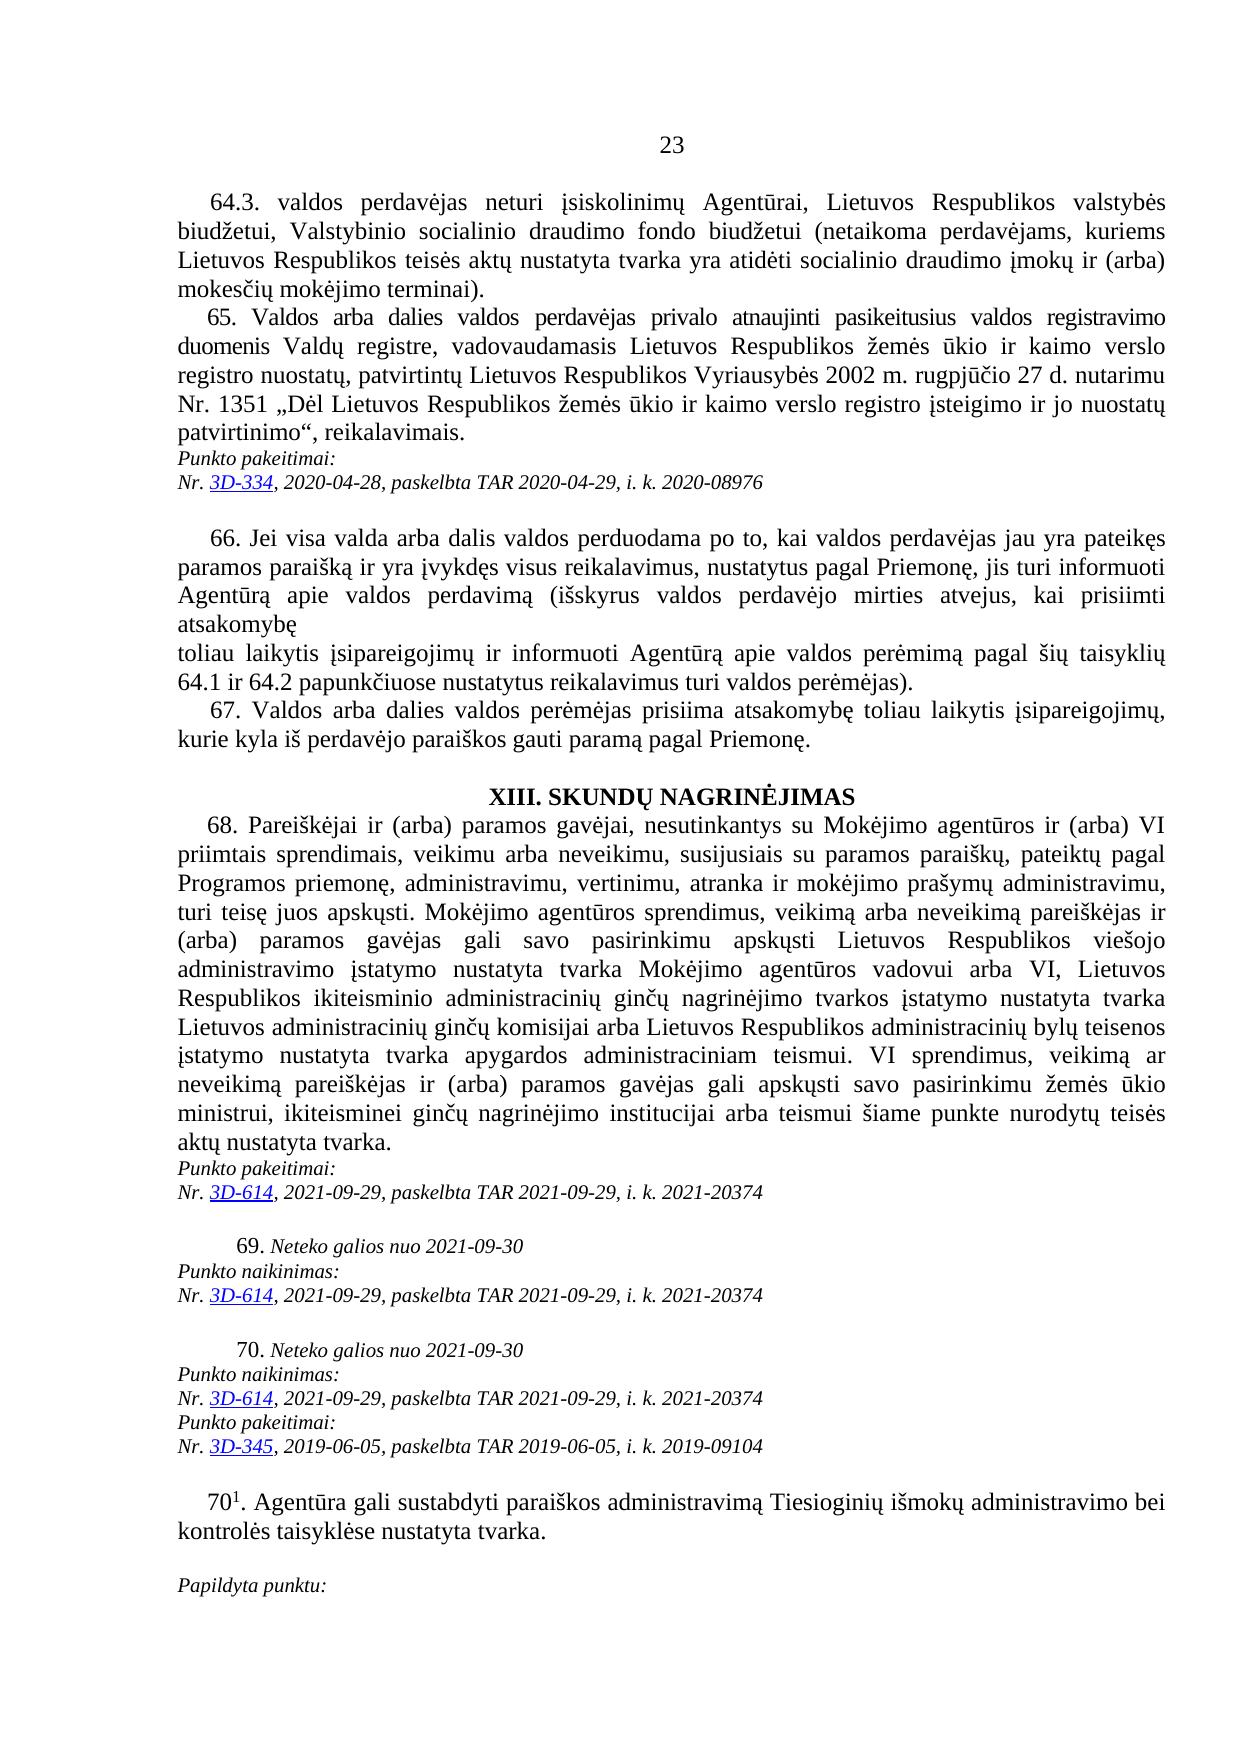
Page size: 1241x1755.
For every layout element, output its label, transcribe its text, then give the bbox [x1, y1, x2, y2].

text Nr. 3D-614, 2021-09-29, paskelbta TAR 2021-09-29, i. k. 2021-20374 [177, 1179, 1167, 1204]
text Punkto pakeitimai: [177, 1410, 1167, 1434]
text Nr. 3D-334, 2020-04-28, paskelbta TAR 2020-04-29, i. k. 2020-08976 [177, 470, 1167, 494]
text 67. Valdos arba dalies valdos perėmėjas prisiima atsakomybę toliau laikytis įsipareigojimų, kurie kyla iš perdavėjo paraiškos gauti paramą pagal Priemonę. [177, 696, 1167, 753]
text Punkto pakeitimai: [177, 1156, 1167, 1179]
text Papildyta punktu: [177, 1573, 1167, 1597]
text 65. Valdos arba dalies valdos perdavėjas privalo atnaujinti pasikeitusius valdos registravimo duomenis Valdų registre, vadovaudamasis Lietuvos Respublikos žemės ūkio ir kaimo verslo registro nuostatų, patvirtintų Lietuvos Respublikos Vyriausybės 2002 m. rugpjūčio 27 d. nutarimu Nr. 1351 „Dėl Lietuvos Respublikos žemės ūkio ir kaimo verslo registro įsteigimo ir jo nuostatų patvirtinimo“, reikalavimais. [177, 302, 1167, 446]
text 64.3. valdos perdavėjas neturi įsiskolinimų Agentūrai, Lietuvos Respublikos valstybės biudžetui, Valstybinio socialinio draudimo fondo biudžetui (netaikoma perdavėjams, kuriems Lietuvos Respublikos teisės aktų nustatyta tvarka yra atidėti socialinio draudimo įmokų ir (arba) mokesčių mokėjimo terminai). [177, 187, 1167, 302]
text Nr. 3D-345, 2019-06-05, paskelbta TAR 2019-06-05, i. k. 2019-09104 [177, 1434, 1167, 1458]
text toliau laikytis įsipareigojimų ir informuoti Agentūrą apie valdos perėmimą pagal šių taisyklių 64.1 ir 64.2 papunkčiuose nustatytus reikalavimus turi valdos perėmėjas). [177, 638, 1167, 696]
text Nr. 3D-614, 2021-09-29, paskelbta TAR 2021-09-29, i. k. 2021-20374 [177, 1283, 1167, 1307]
text Nr. 3D-614, 2021-09-29, paskelbta TAR 2021-09-29, i. k. 2021-20374 [177, 1386, 1167, 1410]
text Punkto naikinimas: [177, 1362, 1167, 1386]
text 68. Pareiškėjai ir (arba) paramos gavėjai, nesutinkantys su Mokėjimo agentūros ir (arba) VI priimtais sprendimais, veikimu arba neveikimu, susijusiais su paramos paraiškų, pateiktų pagal Programos priemonę, administravimu, vertinimu, atranka ir mokėjimo prašymų administravimu, turi teisę juos apskųsti. Mokėjimo agentūros sprendimus, veikimą arba neveikimą pareiškėjas ir (arba) paramos gavėjas gali savo pasirinkimu apskųsti Lietuvos Respublikos viešojo administravimo įstatymo nustatyta tvarka Mokėjimo agentūros vadovui arba VI, Lietuvos Respublikos ikiteisminio administracinių ginčų nagrinėjimo tvarkos įstatymo nustatyta tvarka Lietuvos administracinių ginčų komisijai arba Lietuvos Respublikos administracinių bylų teisenos įstatymo nustatyta tvarka apygardos administraciniam teismui. VI sprendimus, veikimą ar neveikimą pareiškėjas ir (arba) paramos gavėjas gali apskųsti savo pasirinkimu žemės ūkio ministrui, ikiteisminei ginčų nagrinėjimo institucijai arba teismui šiame punkte nurodytų teisės aktų nustatyta tvarka. [177, 811, 1167, 1156]
text 70. Neteko galios nuo 2021-09-30 [177, 1336, 1167, 1362]
text 701. Agentūra gali sustabdyti paraiškos administravimą Tiesioginių išmokų administravimo bei kontrolės taisyklėse nustatyta tvarka. [177, 1487, 1167, 1544]
text XIII. Skundų nagrinėjimas [177, 782, 1167, 811]
text 66. Jei visa valda arba dalis valdos perduodama po to, kai valdos perdavėjas jau yra pateikęs paramos paraišką ir yra įvykdęs visus reikalavimus, nustatytus pagal Priemonę, jis turi informuoti Agentūrą apie valdos perdavimą (išskyrus valdos perdavėjo mirties atvejus, kai prisiimti atsakomybę [177, 523, 1167, 638]
text Punkto naikinimas: [177, 1259, 1167, 1283]
text 69. Neteko galios nuo 2021-09-30 [177, 1232, 1167, 1259]
text Punkto pakeitimai: [177, 446, 1167, 470]
